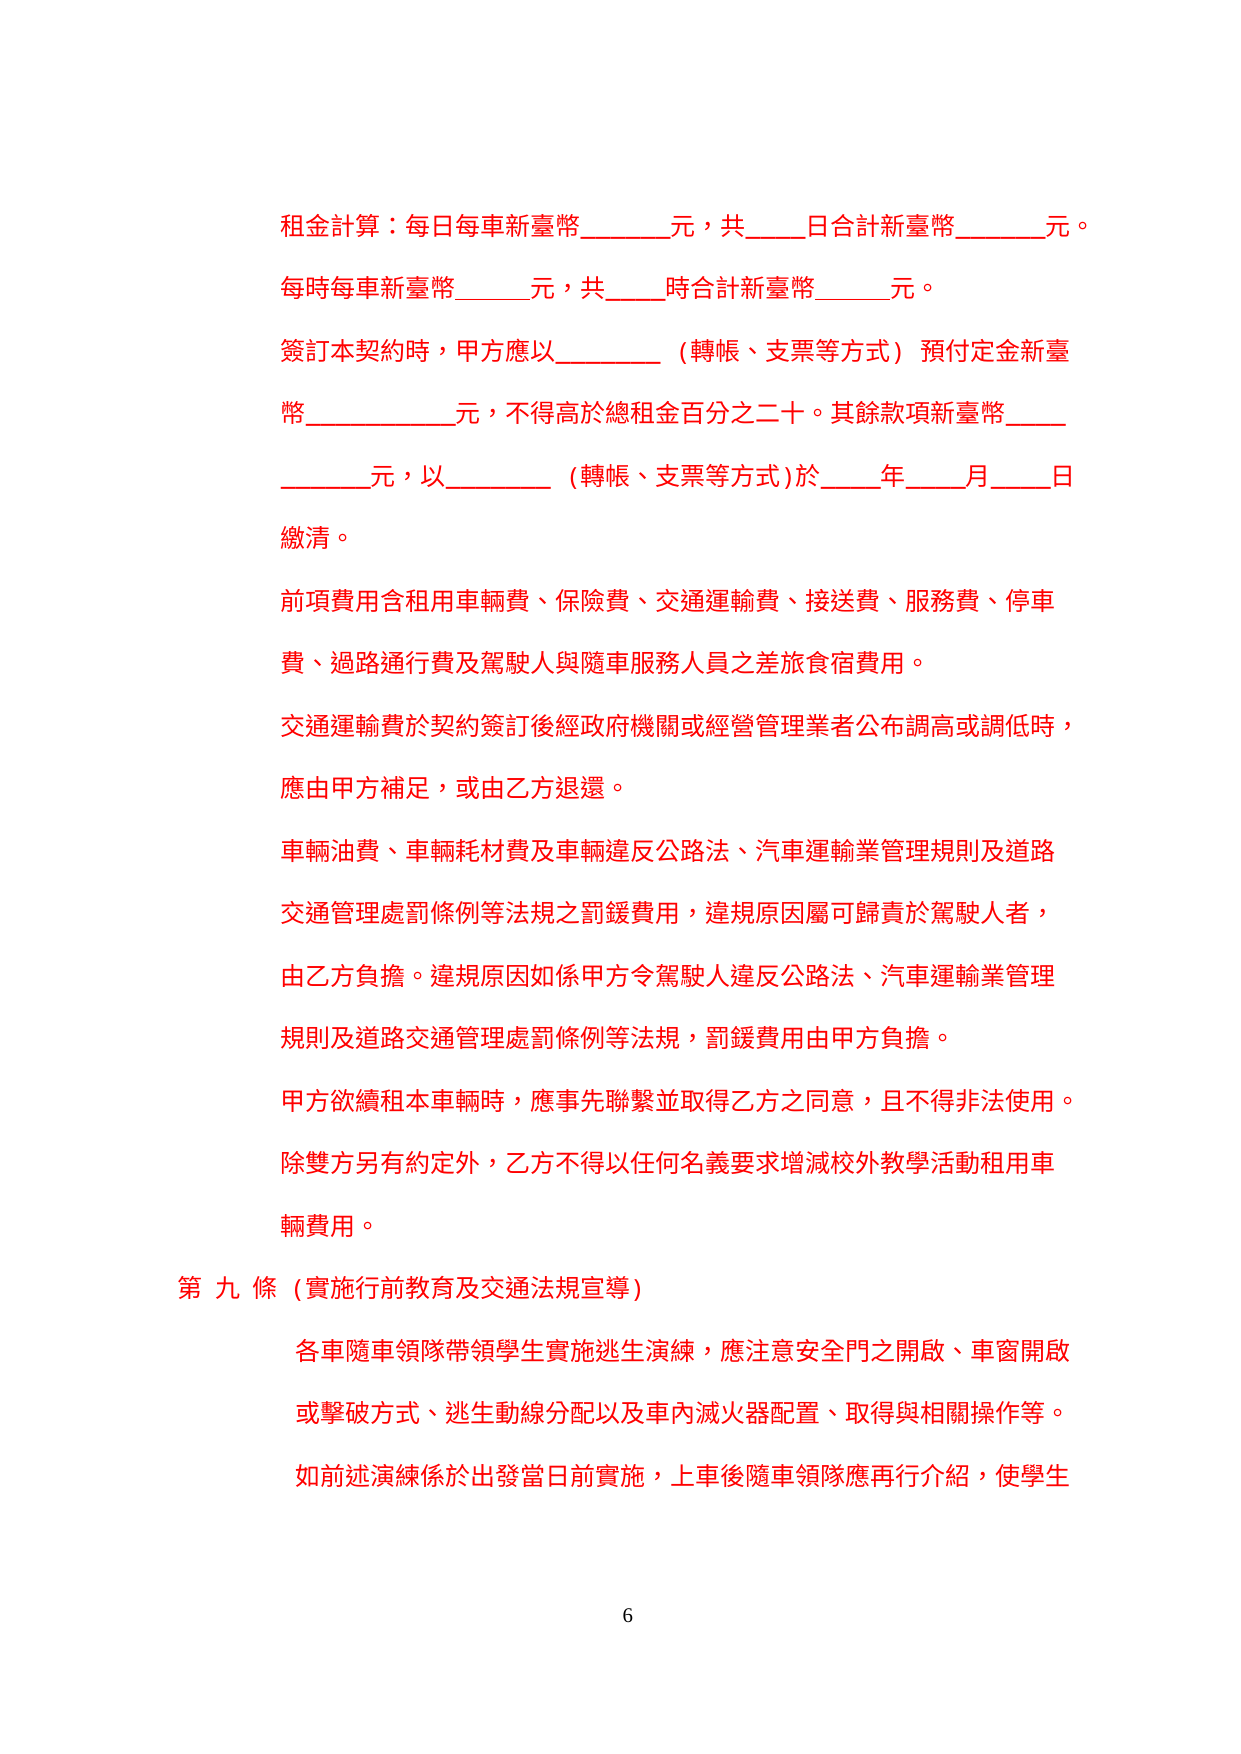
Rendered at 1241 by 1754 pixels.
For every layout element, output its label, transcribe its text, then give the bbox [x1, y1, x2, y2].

text 除雙方另有約定外，乙方不得以任何名義要求增減校外教學活動租用車輛費用。 [280, 1120, 1078, 1245]
text 簽訂本契約時，甲方應以_______ (轉帳、支票等方式) 預付定金新臺幣__________元，不得高於總租金百分之二十。其餘款項新臺幣__________元，以_______ (轉帳、支票等方式)於____年____月____日繳清。 [280, 307, 1078, 557]
text 甲方欲續租本車輛時，應事先聯繫並取得乙方之同意，且不得非法使用。 [280, 1057, 1078, 1120]
text 車輛油費、車輛耗材費及車輛違反公路法、汽車運輸業管理規則及道路交通管理處罰條例等法規之罰鍰費用，違規原因屬可歸責於駕駛人者，由乙方負擔。違規原因如係甲方令駕駛人違反公路法、汽車運輸業管理規則及道路交通管理處罰條例等法規，罰鍰費用由甲方負擔。 [280, 807, 1078, 1057]
text 租金計算：每日每車新臺幣______元，共____日合計新臺幣______元。 [280, 182, 1078, 245]
text 第 九 條 (實施行前教育及交通法規宣導) [177, 1245, 1078, 1307]
text 前項費用含租用車輛費、保險費、交通運輸費、接送費、服務費、停車費、過路通行費及駕駛人與隨車服務人員之差旅食宿費用。 [280, 557, 1078, 682]
text 各車隨車領隊帶領學生實施逃生演練，應注意安全門之開啟、車窗開啟或擊破方式、逃生動線分配以及車內滅火器配置、取得與相關操作等。如前述演練係於出發當日前實施，上車後隨車領隊應再行介紹，使學生 [295, 1307, 1078, 1495]
text 每時每車新臺幣＿＿＿元，共____時合計新臺幣＿＿＿元。 [280, 245, 1078, 307]
text 交通運輸費於契約簽訂後經政府機關或經營管理業者公布調高或調低時，應由甲方補足，或由乙方退還。 [280, 682, 1078, 807]
